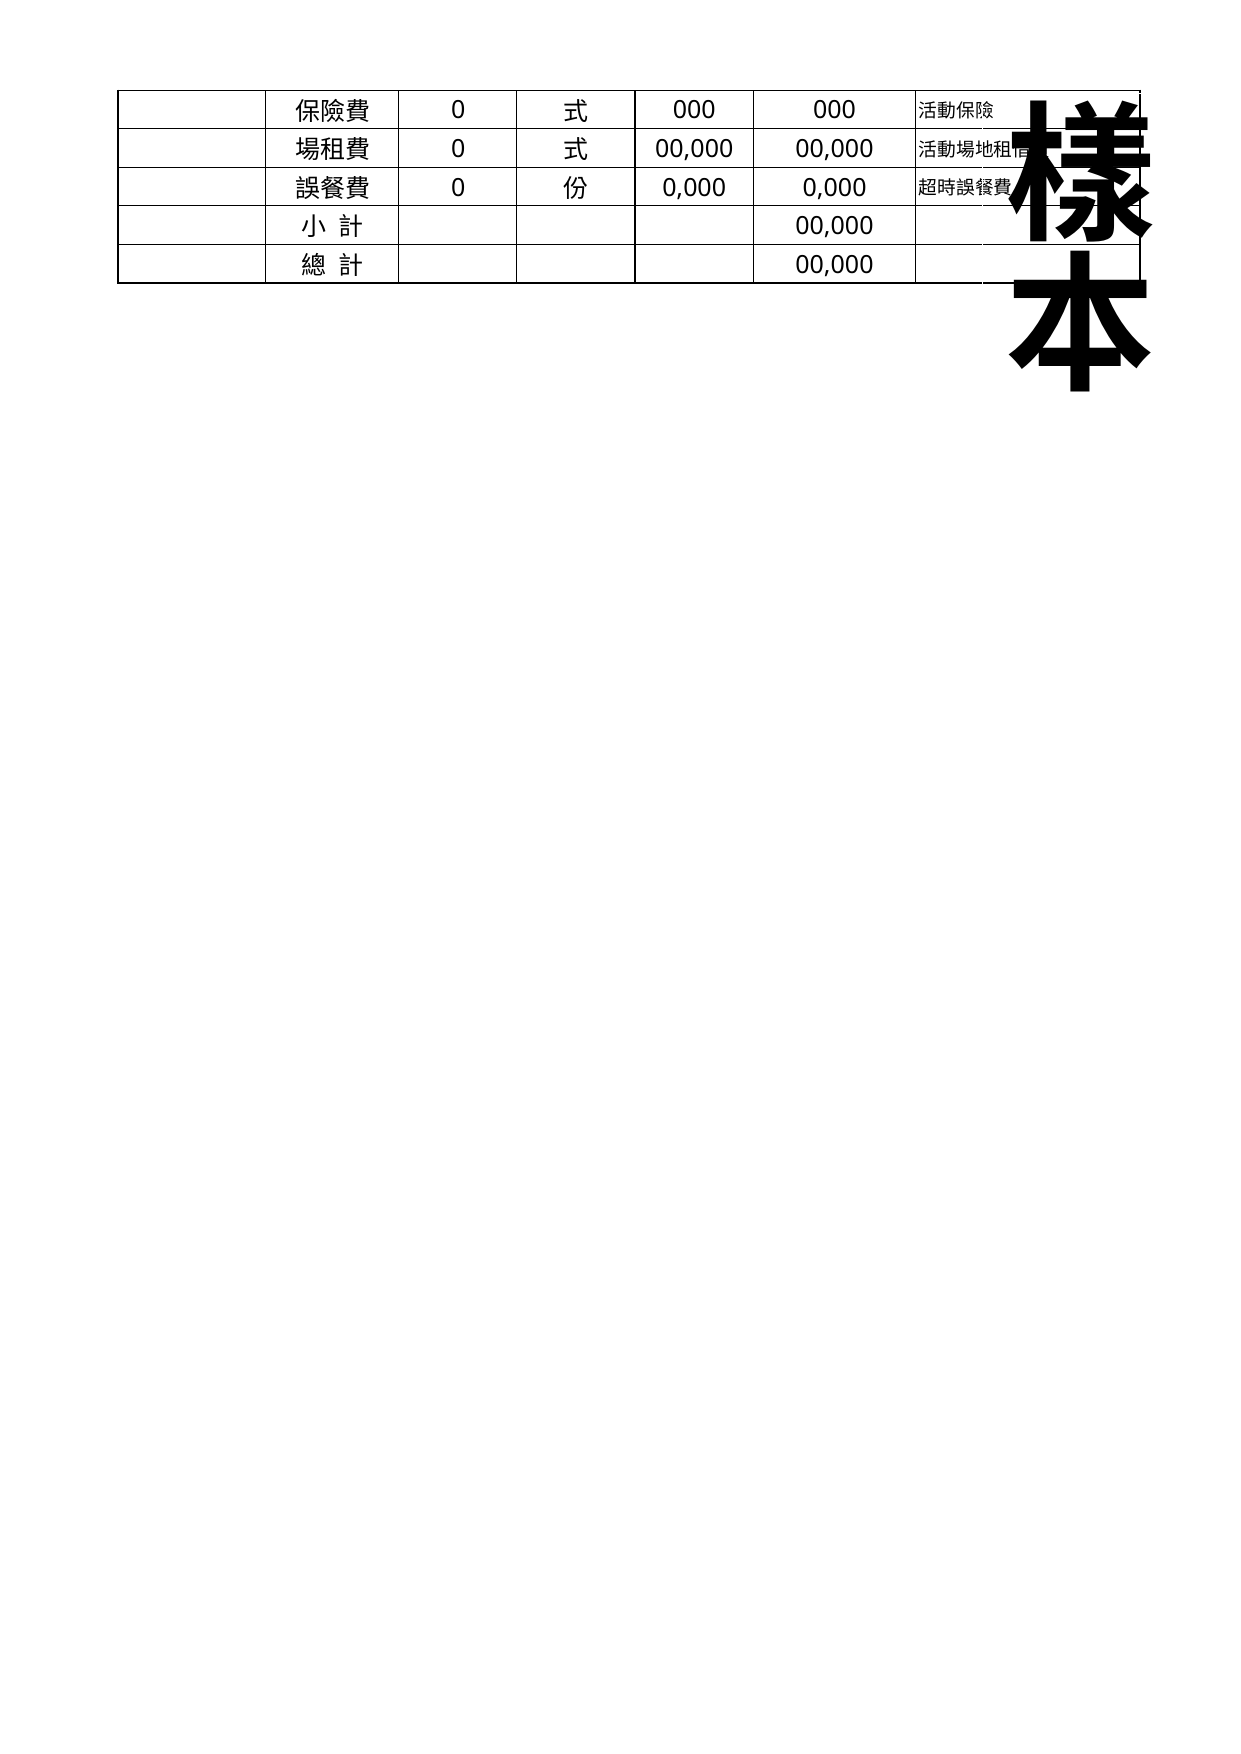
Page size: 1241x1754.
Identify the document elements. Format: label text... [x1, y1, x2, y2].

table_cell 活動場地租借費 [1114, 130, 1139, 136]
table_cell 活動場地租借費 [1114, 148, 1139, 154]
table_cell [119, 206, 265, 244]
table_cell 活動保險 [916, 91, 1139, 128]
table_cell 00,000 [754, 206, 915, 244]
table_cell 總 計 [266, 245, 398, 282]
table_cell 0 [399, 129, 516, 167]
table_cell 0 [399, 168, 516, 205]
table_cell 保險費 [266, 91, 398, 128]
table_cell 超時誤餐費 [916, 168, 982, 205]
table_cell 式 [517, 129, 634, 167]
table_cell 00,000 [754, 245, 915, 282]
table_cell 超時誤餐費 [1114, 168, 1139, 199]
table_cell [916, 206, 982, 244]
table_cell 活動場地租借費 [983, 129, 1030, 167]
table_cell [119, 91, 265, 128]
table_cell 小 計 [266, 206, 398, 244]
table_cell [983, 206, 1139, 244]
table_cell 0,000 [754, 168, 915, 205]
table_cell 超時誤餐費 [1046, 168, 1107, 205]
table_cell 活動場地租借費 [916, 129, 982, 167]
table_cell 超時誤餐費 [1022, 187, 1030, 205]
table_cell 誤餐費 [266, 168, 398, 205]
table_cell 活動場地租借費 [1046, 129, 1097, 167]
table_cell 0,000 [636, 168, 753, 205]
table_cell 00,000 [636, 129, 753, 167]
table_cell 份 [517, 168, 634, 205]
table_cell [983, 245, 1139, 282]
table_cell 超時誤餐費 [983, 168, 1023, 205]
table_cell [399, 206, 516, 244]
table_cell [119, 168, 265, 205]
table_cell 式 [517, 91, 634, 128]
table_cell 0 [399, 91, 516, 128]
table_cell [1128, 206, 1139, 217]
table_cell 00,000 [754, 129, 915, 167]
table_cell 場租費 [266, 129, 398, 167]
table_cell 000 [754, 91, 915, 128]
table_cell [636, 206, 753, 244]
table_cell [517, 206, 634, 244]
table_cell [517, 245, 634, 282]
table_cell [636, 245, 753, 282]
table_cell 000 [636, 91, 753, 128]
table_cell [119, 129, 265, 167]
table_cell [399, 245, 516, 282]
table_cell [119, 245, 265, 282]
table_cell [916, 245, 982, 282]
